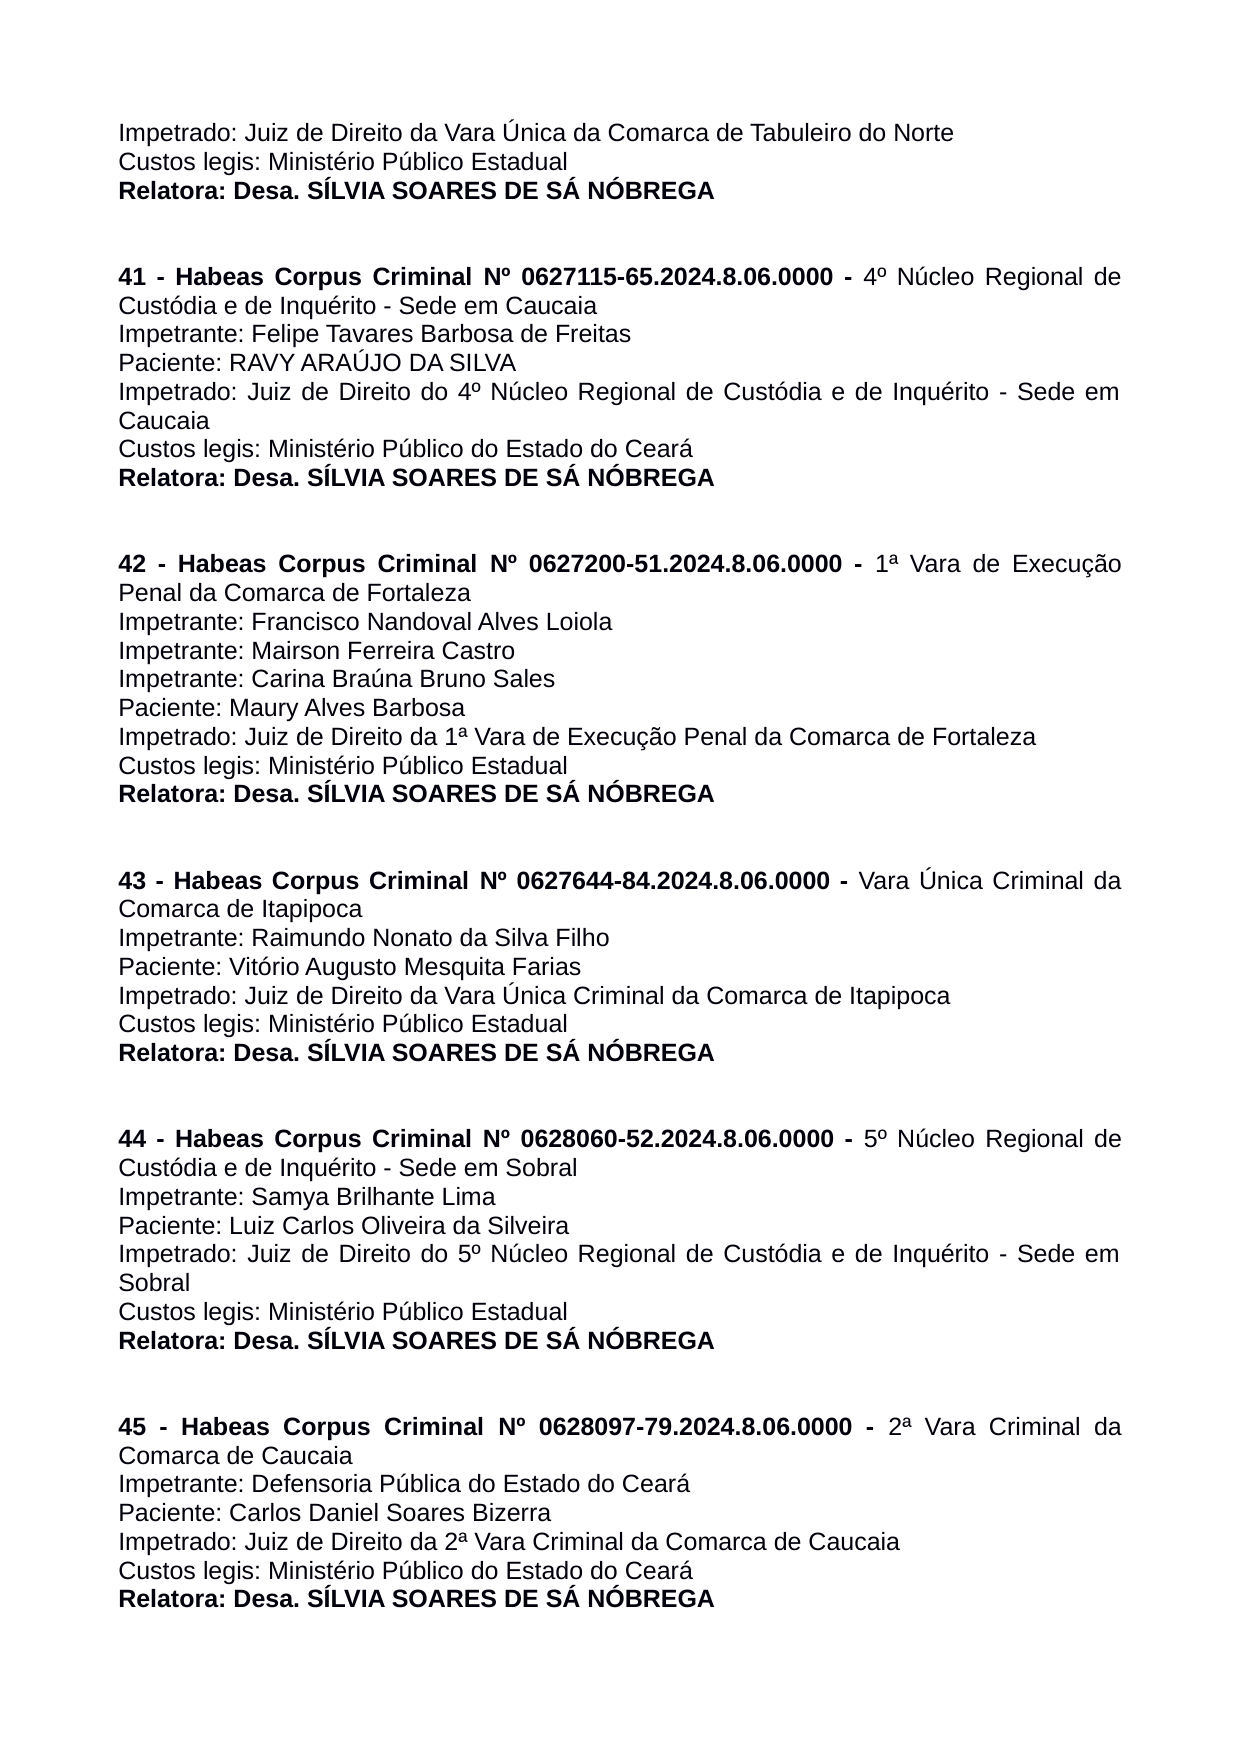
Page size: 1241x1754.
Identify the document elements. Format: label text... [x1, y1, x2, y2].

text Custos legis: Ministério Público Estadual [118, 751, 1122, 779]
text Paciente: Maury Alves Barbosa [118, 693, 1122, 722]
text Relatora: Desa. SÍLVIA SOARES DE SÁ NÓBREGA [118, 1584, 1122, 1613]
text Impetrante: Felipe Tavares Barbosa de Freitas [118, 319, 1122, 348]
text Custos legis: Ministério Público Estadual [118, 1009, 1122, 1038]
text 45 - Habeas Corpus Criminal Nº 0628097-79.2024.8.06.0000 - 2ª Vara Criminal da Comarca de Caucaia [118, 1412, 1122, 1469]
text Impetrante: Mairson Ferreira Castro [118, 636, 1122, 664]
text Relatora: Desa. SÍLVIA SOARES DE SÁ NÓBREGA [118, 176, 1122, 204]
text Custos legis: Ministério Público Estadual [118, 1297, 1122, 1326]
text Impetrado: Juiz de Direito do 5º Núcleo Regional de Custódia e de Inquérito - Sede em Sobral [118, 1239, 1122, 1297]
text Impetrado: Juiz de Direito da Vara Única Criminal da Comarca de Itapipoca [118, 981, 1122, 1009]
text 41 - Habeas Corpus Criminal Nº 0627115-65.2024.8.06.0000 - 4º Núcleo Regional de Custódia e de Inquérito - Sede em Caucaia [118, 262, 1122, 319]
text Custos legis: Ministério Público do Estado do Ceará [118, 1556, 1122, 1584]
text 42 - Habeas Corpus Criminal Nº 0627200-51.2024.8.06.0000 - 1ª Vara de Execução Penal da Comarca de Fortaleza [118, 549, 1122, 607]
text Impetrante: Raimundo Nonato da Silva Filho [118, 923, 1122, 952]
text Impetrante: Samya Brilhante Lima [118, 1182, 1122, 1211]
text Relatora: Desa. SÍLVIA SOARES DE SÁ NÓBREGA [118, 1326, 1122, 1354]
text Impetrante: Defensoria Pública do Estado do Ceará [118, 1469, 1122, 1498]
text Relatora: Desa. SÍLVIA SOARES DE SÁ NÓBREGA [118, 779, 1122, 808]
text Paciente: Luiz Carlos Oliveira da Silveira [118, 1211, 1122, 1239]
text 43 - Habeas Corpus Criminal Nº 0627644-84.2024.8.06.0000 - Vara Única Criminal da Comarca de Itapipoca [118, 866, 1122, 923]
text Impetrado: Juiz de Direito da Vara Única da Comarca de Tabuleiro do Norte [118, 118, 1122, 147]
text Custos legis: Ministério Público Estadual [118, 147, 1122, 176]
text Relatora: Desa. SÍLVIA SOARES DE SÁ NÓBREGA [118, 1038, 1122, 1067]
text Impetrante: Francisco Nandoval Alves Loiola [118, 607, 1122, 636]
text Impetrante: Carina Braúna Bruno Sales [118, 664, 1122, 693]
text Impetrado: Juiz de Direito do 4º Núcleo Regional de Custódia e de Inquérito - Sede em Caucaia [118, 377, 1122, 434]
text Custos legis: Ministério Público do Estado do Ceará [118, 434, 1122, 463]
text 44 - Habeas Corpus Criminal Nº 0628060-52.2024.8.06.0000 - 5º Núcleo Regional de Custódia e de Inquérito - Sede em Sobral [118, 1124, 1122, 1182]
text Paciente: Vitório Augusto Mesquita Farias [118, 952, 1122, 981]
text Impetrado: Juiz de Direito da 2ª Vara Criminal da Comarca de Caucaia [118, 1527, 1122, 1556]
text Impetrado: Juiz de Direito da 1ª Vara de Execução Penal da Comarca de Fortaleza [118, 722, 1122, 751]
text Paciente: RAVY ARAÚJO DA SILVA [118, 348, 1122, 377]
text Paciente: Carlos Daniel Soares Bizerra [118, 1498, 1122, 1527]
text Relatora: Desa. SÍLVIA SOARES DE SÁ NÓBREGA [118, 463, 1122, 492]
